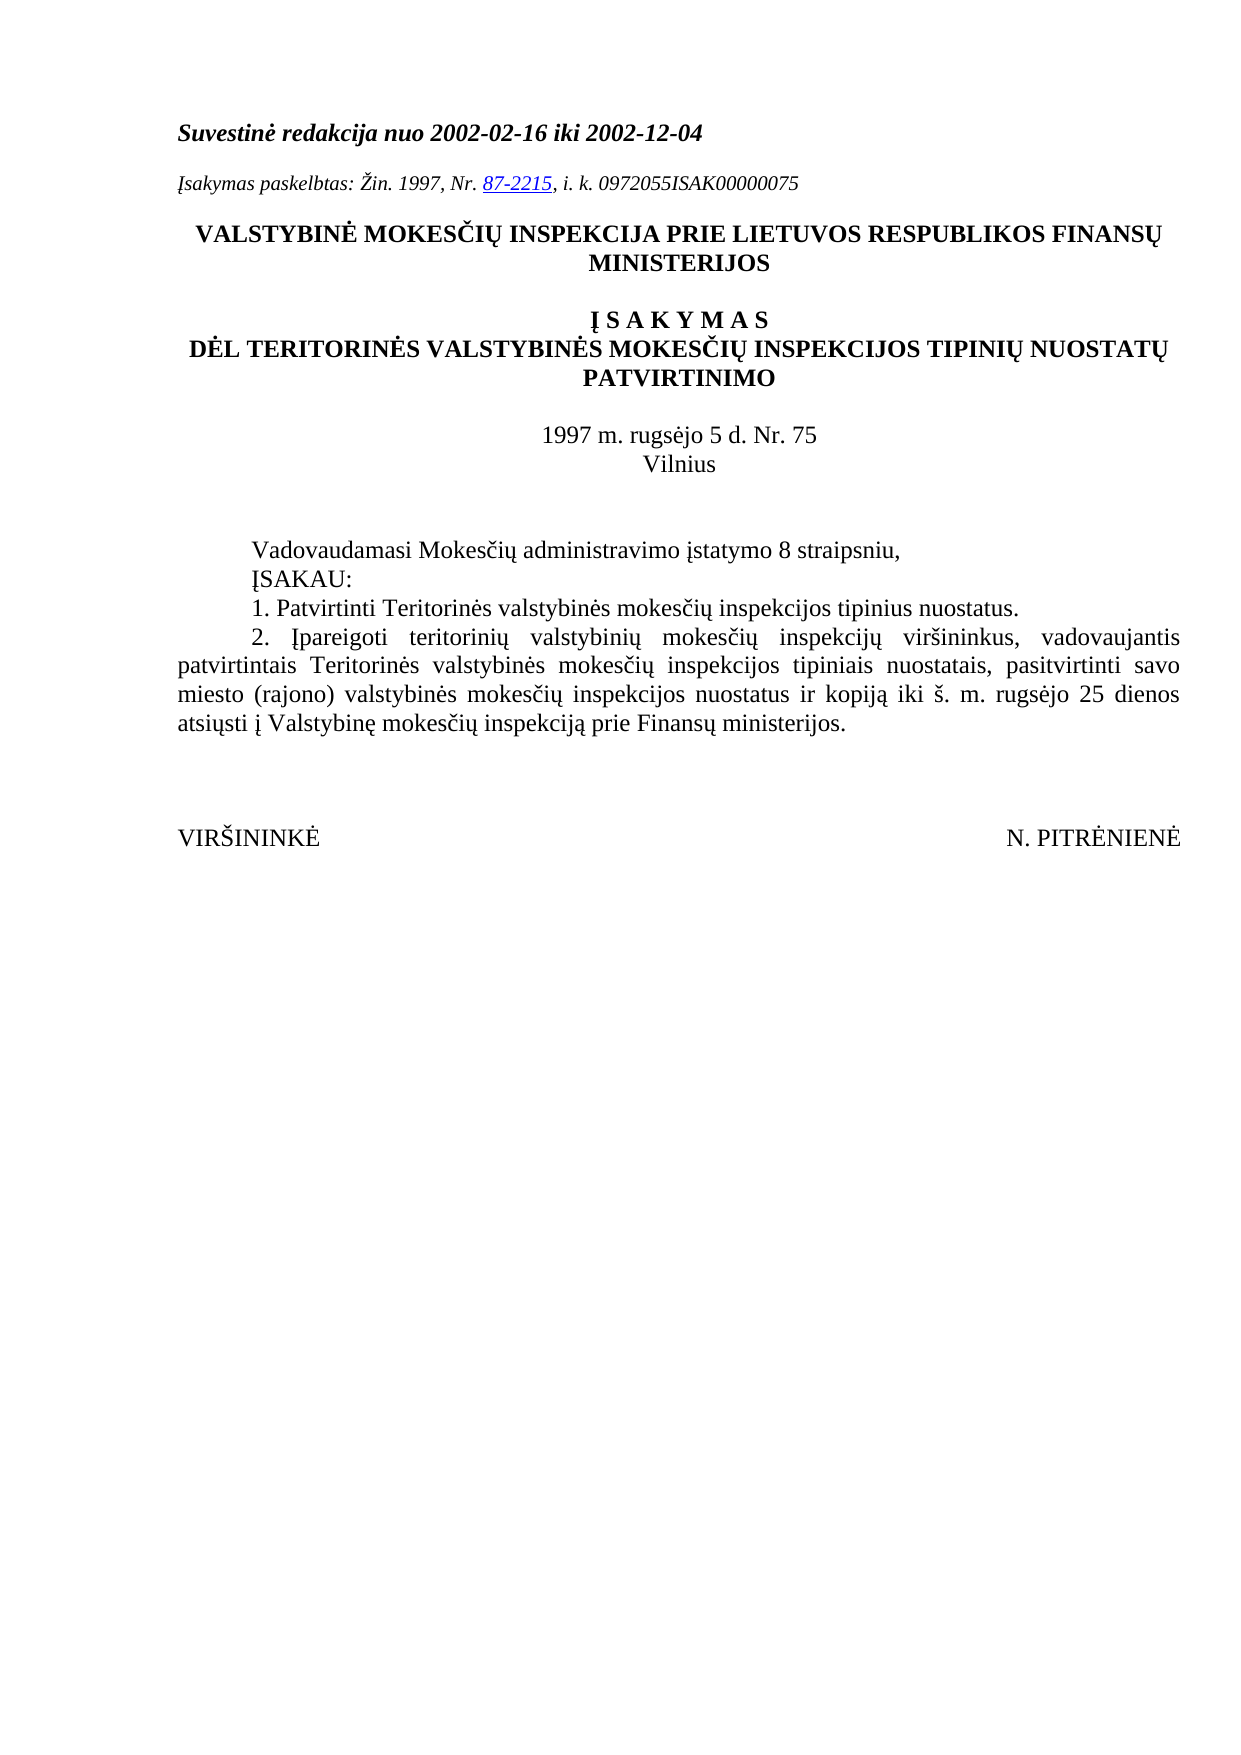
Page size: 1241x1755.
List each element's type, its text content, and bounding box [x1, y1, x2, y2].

text Vadovaudamasi Mokesčių administravimo įstatymo 8 straipsniu, [177, 535, 1181, 564]
text Vilnius [177, 449, 1181, 478]
text ĮSAKAU: [177, 564, 1181, 593]
text 2. Įpareigoti teritorinių valstybinių mokesčių inspekcijų viršininkus, vadovaujantis patvirtintais Teritorinės valstybinės mokesčių inspekcijos tipiniais nuostatais, pasitvirtinti savo miesto (rajono) valstybinės mokesčių inspekcijos nuostatus ir kopiją iki š. m. rugsėjo 25 dienos atsiųsti į Valstybinę mokesčių inspekciją prie Finansų ministerijos. [177, 622, 1181, 737]
text DĖL TERITORINĖS VALSTYBINĖS MOKESČIŲ INSPEKCIJOS TIPINIŲ NUOSTATŲ PATVIRTINIMO [177, 334, 1181, 392]
text 1. Patvirtinti Teritorinės valstybinės mokesčių inspekcijos tipinius nuostatus. [177, 593, 1181, 622]
text Viršininkė N. Pitrėnienė [177, 823, 1181, 852]
text VALSTYBINĖ MOKESČIŲ INSPEKCIJA PRIE LIETUVOS RESPUBLIKOS FINANSŲ MINISTERIJOS [177, 219, 1181, 277]
text 1997 m. rugsėjo 5 d. Nr. 75 [177, 420, 1181, 449]
text Suvestinė redakcija nuo 2002-02-16 iki 2002-12-04 [177, 118, 1181, 147]
text Įsakymas paskelbtas: Žin. 1997, Nr. 87-2215, i. k. 0972055ISAK00000075 [177, 171, 1181, 195]
text Į S A K Y M A S [177, 305, 1181, 334]
